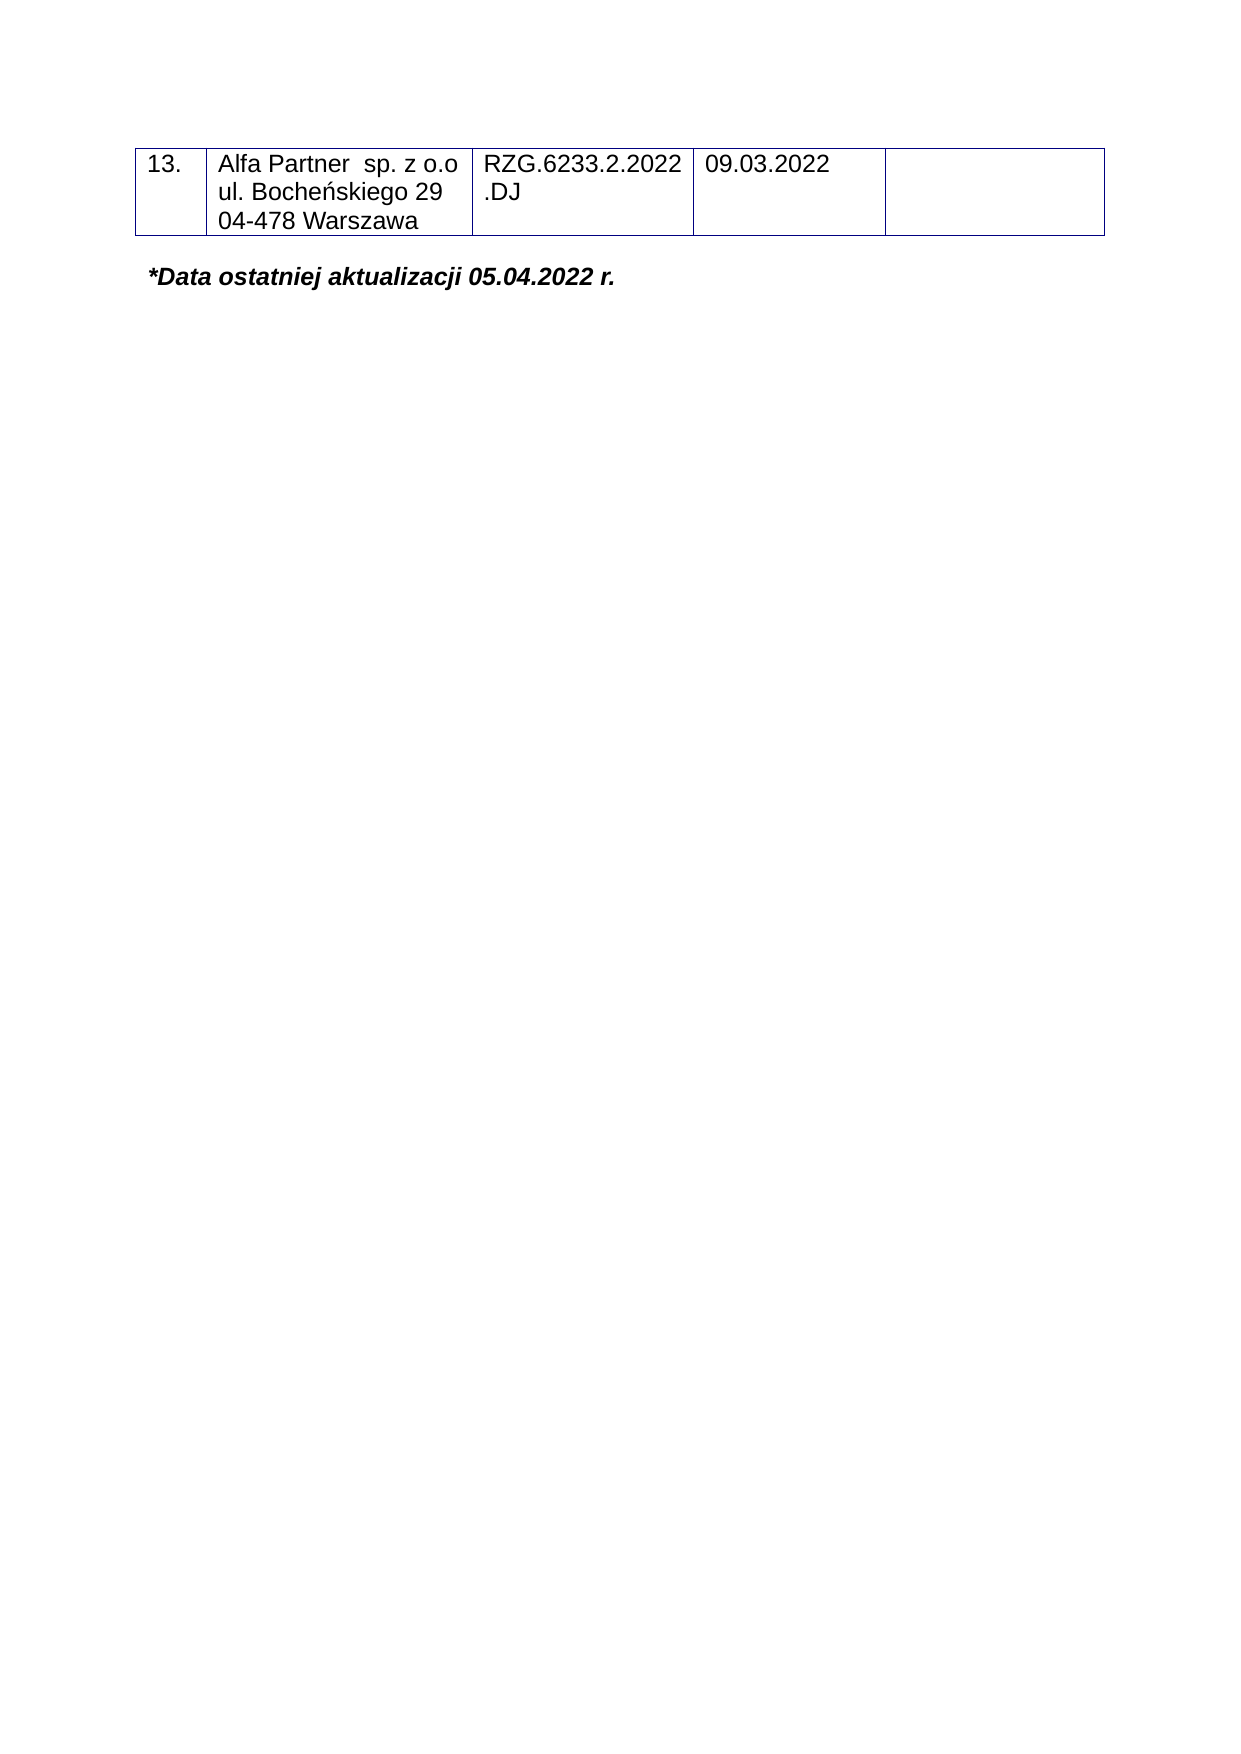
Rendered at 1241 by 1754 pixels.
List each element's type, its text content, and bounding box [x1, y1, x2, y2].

table_cell 09.03.2022 [694, 149, 885, 235]
table_cell 13. [136, 149, 206, 235]
table_cell [886, 149, 1104, 235]
table_cell RZG.6233.2.2022.DJ [473, 149, 693, 235]
text *Data ostatniej aktualizacji 05.04.2022 r. [148, 262, 1093, 291]
table_cell Alfa Partner sp. z o.o ul. Bocheńskiego 29 04-478 Warszawa [207, 149, 472, 235]
